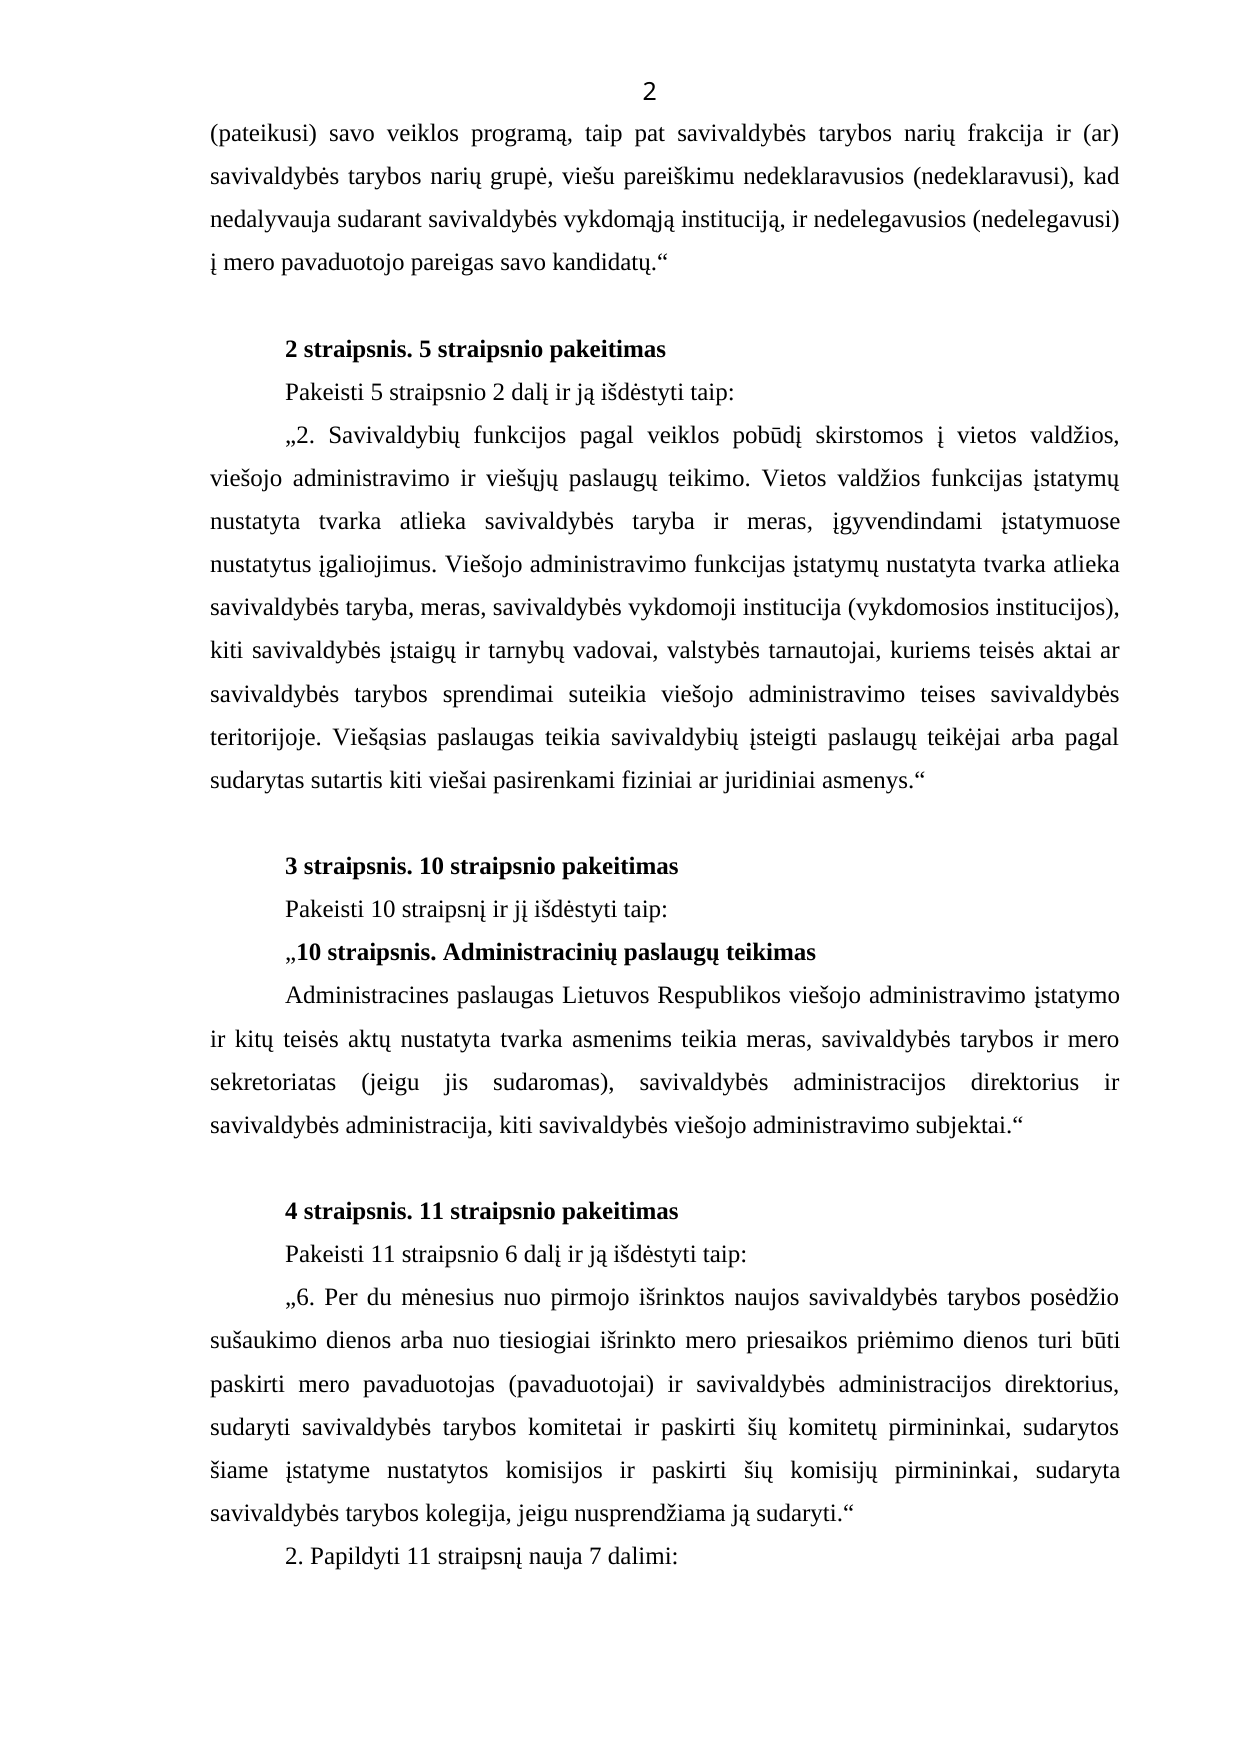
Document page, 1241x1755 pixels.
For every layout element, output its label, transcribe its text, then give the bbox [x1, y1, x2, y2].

text 3 straipsnis. 10 straipsnio pakeitimas [210, 851, 1120, 880]
text (pateikusi) savo veiklos programą, taip pat savivaldybės tarybos narių frakcija ir (ar) savivaldybės tarybos narių grupė, viešu pareiškimu nedeklaravusios (nedeklaravusi), kad nedalyvauja sudarant savivaldybės vykdomąją instituciją, ir nedelegavusios (nedelegavusi) į mero pavaduotojo pareigas savo kandidatų.“ [210, 118, 1120, 276]
text „10 straipsnis. Administracinių paslaugų teikimas [210, 937, 1120, 966]
text „2. Savivaldybių funkcijos pagal veiklos pobūdį skirstomos į vietos valdžios, viešojo administravimo ir viešųjų paslaugų teikimo. Vietos valdžios funkcijas įstatymų nustatyta tvarka atlieka savivaldybės taryba ir meras, įgyvendindami įstatymuose nustatytus įgaliojimus. Viešojo administravimo funkcijas įstatymų nustatyta tvarka atlieka savivaldybės taryba, meras, savivaldybės vykdomoji institucija (vykdomosios institucijos), kiti savivaldybės įstaigų ir tarnybų vadovai, valstybės tarnautojai, kuriems teisės aktai ar savivaldybės tarybos sprendimai suteikia viešojo administravimo teises savivaldybės teritorijoje. Viešąsias paslaugas teikia savivaldybių įsteigti paslaugų teikėjai arba pagal sudarytas sutartis kiti viešai pasirenkami fiziniai ar juridiniai asmenys.“ [210, 420, 1120, 794]
text Pakeisti 11 straipsnio 6 dalį ir ją išdėstyti taip: [210, 1239, 1120, 1268]
text 2. Papildyti 11 straipsnį nauja 7 dalimi: [210, 1541, 1120, 1570]
text 4 straipsnis. 11 straipsnio pakeitimas [210, 1196, 1120, 1225]
text „6. Per du mėnesius nuo pirmojo išrinktos naujos savivaldybės tarybos posėdžio sušaukimo dienos arba nuo tiesiogiai išrinkto mero priesaikos priėmimo dienos turi būti paskirti mero pavaduotojas (pavaduotojai) ir savivaldybės administracijos direktorius, sudaryti savivaldybės tarybos komitetai ir paskirti šių komitetų pirmininkai, sudarytos šiame įstatyme nustatytos komisijos ir paskirti šių komisijų pirmininkai, sudaryta savivaldybės tarybos kolegija, jeigu nusprendžiama ją sudaryti.“ [210, 1282, 1120, 1527]
text 2 straipsnis. 5 straipsnio pakeitimas [210, 334, 1120, 362]
text Administracines paslaugas Lietuvos Respublikos viešojo administravimo įstatymo ir kitų teisės aktų nustatyta tvarka asmenims teikia meras, savivaldybės tarybos ir mero sekretoriatas (jeigu jis sudaromas), savivaldybės administracijos direktorius ir savivaldybės administracija, kiti savivaldybės viešojo administravimo subjektai.“ [210, 981, 1120, 1139]
text Pakeisti 5 straipsnio 2 dalį ir ją išdėstyti taip: [210, 377, 1120, 406]
text Pakeisti 10 straipsnį ir jį išdėstyti taip: [210, 894, 1120, 923]
